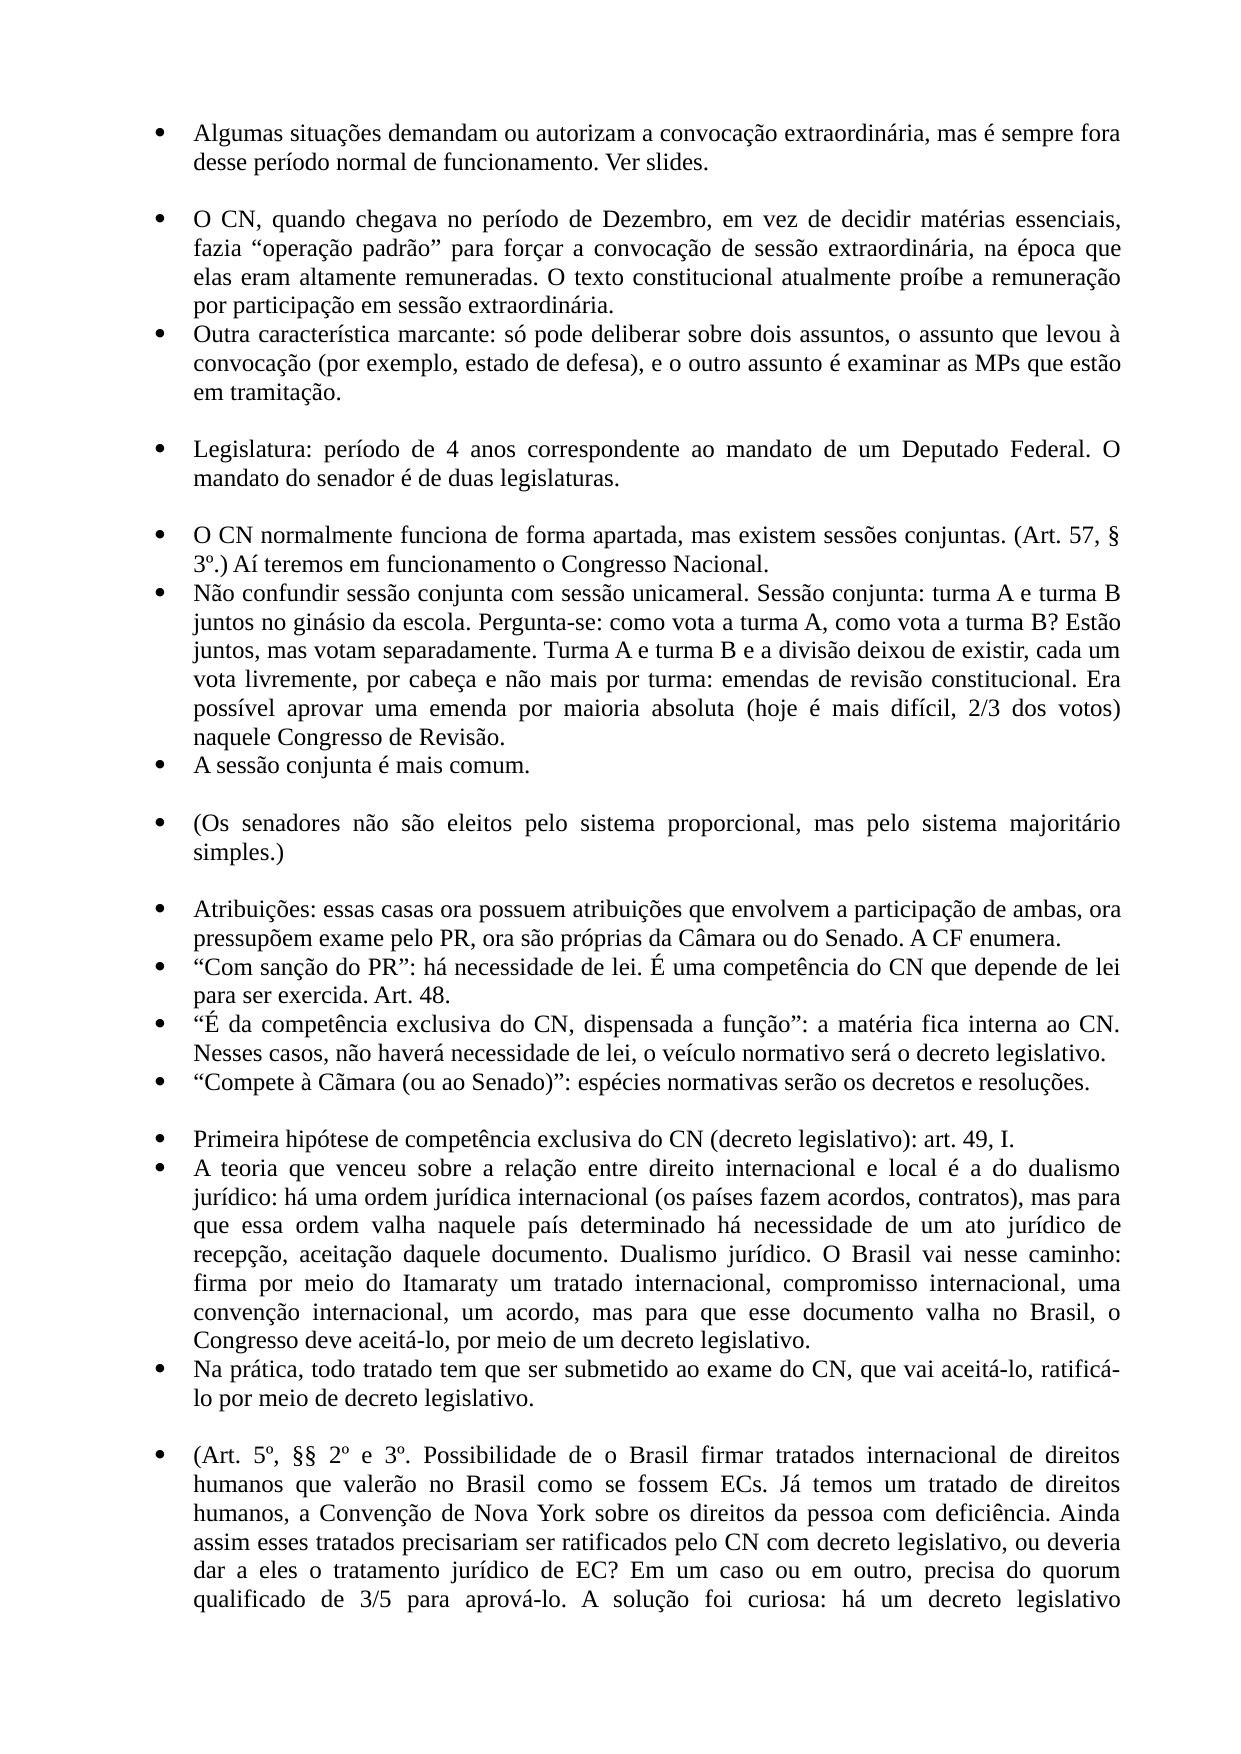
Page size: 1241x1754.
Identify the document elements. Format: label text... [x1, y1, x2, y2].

list A teoria que venceu sobre a relação entre direito internacional e local é a do dualismo jurídico: há uma ordem jurídica internacional (os países fazem acordos, contratos), mas para que essa ordem valha naquele país determinado há necessidade de um ato jurídico de recepção, aceitação daquele documento. Dualismo jurídico. O Brasil vai nesse caminho: firma por meio do Itamaraty um tratado internacional, compromisso internacional, uma convenção internacional, um acordo, mas para que esse documento valha no Brasil, o Congresso deve aceitá-lo, por meio de um decreto legislativo. [156, 1153, 1122, 1354]
list “É da competência exclusiva do CN, dispensada a função”: a matéria fica interna ao CN. Nesses casos, não haverá necessidade de lei, o veículo normativo será o decreto legislativo. [156, 1009, 1122, 1067]
list O CN normalmente funciona de forma apartada, mas existem sessões conjuntas. (Art. 57, § 3º.) Aí teremos em funcionamento o Congresso Nacional. [156, 521, 1122, 578]
list (Art. 5º, §§ 2º e 3º. Possibilidade de o Brasil firmar tratados internacional de direitos humanos que valerão no Brasil como se fossem ECs. Já temos um tratado de direitos humanos, a Convenção de Nova York sobre os direitos da pessoa com deficiência. Ainda assim esses tratados precisariam ser ratificados pelo CN com decreto legislativo, ou deveria dar a eles o tratamento jurídico de EC? Em um caso ou em outro, precisa do quorum qualificado de 3/5 para aprová-lo. A solução foi curiosa: há um decreto legislativo [156, 1441, 1122, 1613]
list Na prática, todo tratado tem que ser submetido ao exame do CN, que vai aceitá-lo, ratificá-lo por meio de decreto legislativo. [156, 1354, 1122, 1412]
list Algumas situações demandam ou autorizam a convocação extraordinária, mas é sempre fora desse período normal de funcionamento. Ver slides. [156, 118, 1122, 176]
list Não confundir sessão conjunta com sessão unicameral. Sessão conjunta: turma A e turma B juntos no ginásio da escola. Pergunta-se: como vota a turma A, como vota a turma B? Estão juntos, mas votam separadamente. Turma A e turma B e a divisão deixou de existir, cada um vota livremente, por cabeça e não mais por turma: emendas de revisão constitucional. Era possível aprovar uma emenda por maioria absoluta (hoje é mais difícil, 2/3 dos votos) naquele Congresso de Revisão. [156, 578, 1122, 751]
list Outra característica marcante: só pode deliberar sobre dois assuntos, o assunto que levou à convocação (por exemplo, estado de defesa), e o outro assunto é examinar as MPs que estão em tramitação. [156, 319, 1122, 406]
list Atribuições: essas casas ora possuem atribuições que envolvem a participação de ambas, ora pressupõem exame pelo PR, ora são próprias da Câmara ou do Senado. A CF enumera. [156, 894, 1122, 952]
list Primeira hipótese de competência exclusiva do CN (decreto legislativo): art. 49, I. [156, 1124, 1122, 1153]
list “Compete à Cãmara (ou ao Senado)”: espécies normativas serão os decretos e resoluções. [156, 1067, 1122, 1096]
list Legislatura: período de 4 anos correspondente ao mandato de um Deputado Federal. O mandato do senador é de duas legislaturas. [156, 434, 1122, 492]
list “Com sanção do PR”: há necessidade de lei. É uma competência do CN que depende de lei para ser exercida. Art. 48. [156, 952, 1122, 1009]
list (Os senadores não são eleitos pelo sistema proporcional, mas pelo sistema majoritário simples.) [156, 808, 1122, 866]
list O CN, quando chegava no período de Dezembro, em vez de decidir matérias essenciais, fazia “operação padrão” para forçar a convocação de sessão extraordinária, na época que elas eram altamente remuneradas. O texto constitucional atualmente proíbe a remuneração por participação em sessão extraordinária. [156, 204, 1122, 319]
list A sessão conjunta é mais comum. [156, 751, 1122, 779]
